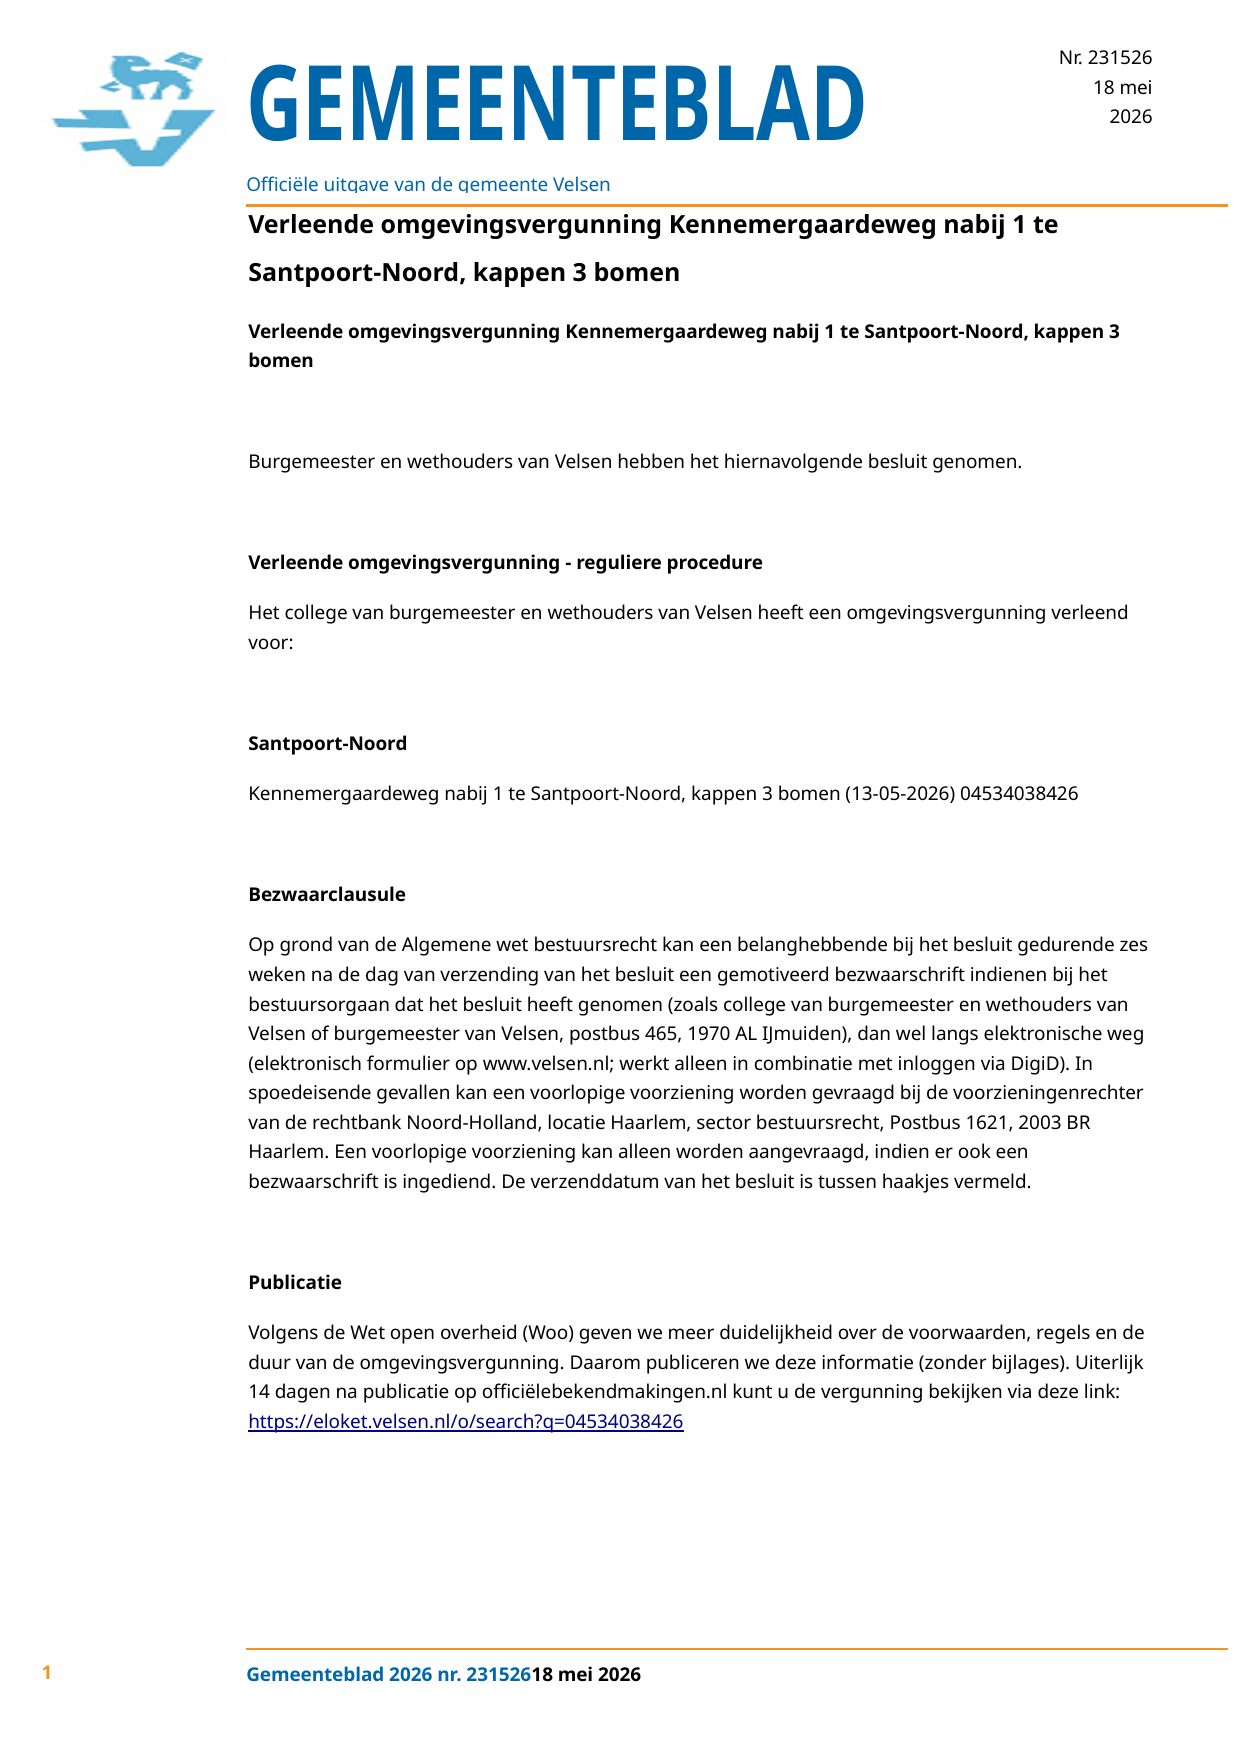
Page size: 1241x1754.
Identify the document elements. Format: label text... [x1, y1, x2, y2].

text Bezwaarclausule [248, 881, 1152, 907]
picture [41, 47, 231, 172]
text Verleende omgevingsvergunning Kennemergaardeweg nabij 1 te Santpoort-Noord, kappen 3 bomen [248, 318, 1152, 373]
text Verleende omgevingsvergunning - reguliere procedure [248, 549, 1152, 575]
text Santpoort-Noord [248, 730, 1152, 756]
text Het college van burgemeester en wethouders van Velsen heeft een omgevingsvergunning verleend voor: [248, 599, 1152, 655]
text Publicatie [248, 1269, 1152, 1295]
text Op grond van de Algemene wet bestuursrecht kan een belanghebbende bij het besluit gedurende zes weken na de dag van verzending van het besluit een gemotiveerd bezwaarschrift indienen bij het bestuursorgaan dat het besluit heeft genomen (zoals college van burgemeester en wethouders van Velsen of burgemeester van Velsen, postbus 465, 1970 AL IJmuiden), dan wel langs elektronische weg (elektronisch formulier op www.velsen.nl; werkt alleen in combinatie met inloggen via DigiD). In spoedeisende gevallen kan een voorlopige voorziening worden gevraagd bij de voorzieningenrechter van de rechtbank Noord-Holland, locatie Haarlem, sector bestuursrecht, Postbus 1621, 2003 BR Haarlem. Een voorlopige voorziening kan alleen worden aangevraagd, indien er ook een bezwaarschrift is ingediend. De verzenddatum van het besluit is tussen haakjes vermeld. [248, 932, 1152, 1194]
text Verleende omgevingsvergunning Kennemergaardeweg nabij 1 te Santpoort-Noord, kappen 3 bomen [248, 207, 1152, 288]
text Kennemergaardeweg nabij 1 te Santpoort-Noord, kappen 3 bomen (13-05-2026) 04534038426 [248, 780, 1152, 806]
text Volgens de Wet open overheid (Woo) geven we meer duidelijkheid over de voorwaarden, regels en de duur van de omgevingsvergunning. Daarom publiceren we deze informatie (zonder bijlages). Uiterlijk 14 dagen na publicatie op officiëlebekendmakingen.nl kunt u de vergunning bekijken via deze link: https://eloket.velsen.nl/o/search?q=04534038426 [248, 1319, 1152, 1434]
text Burgemeester en wethouders van Velsen hebben het hiernavolgende besluit genomen. [248, 448, 1152, 474]
